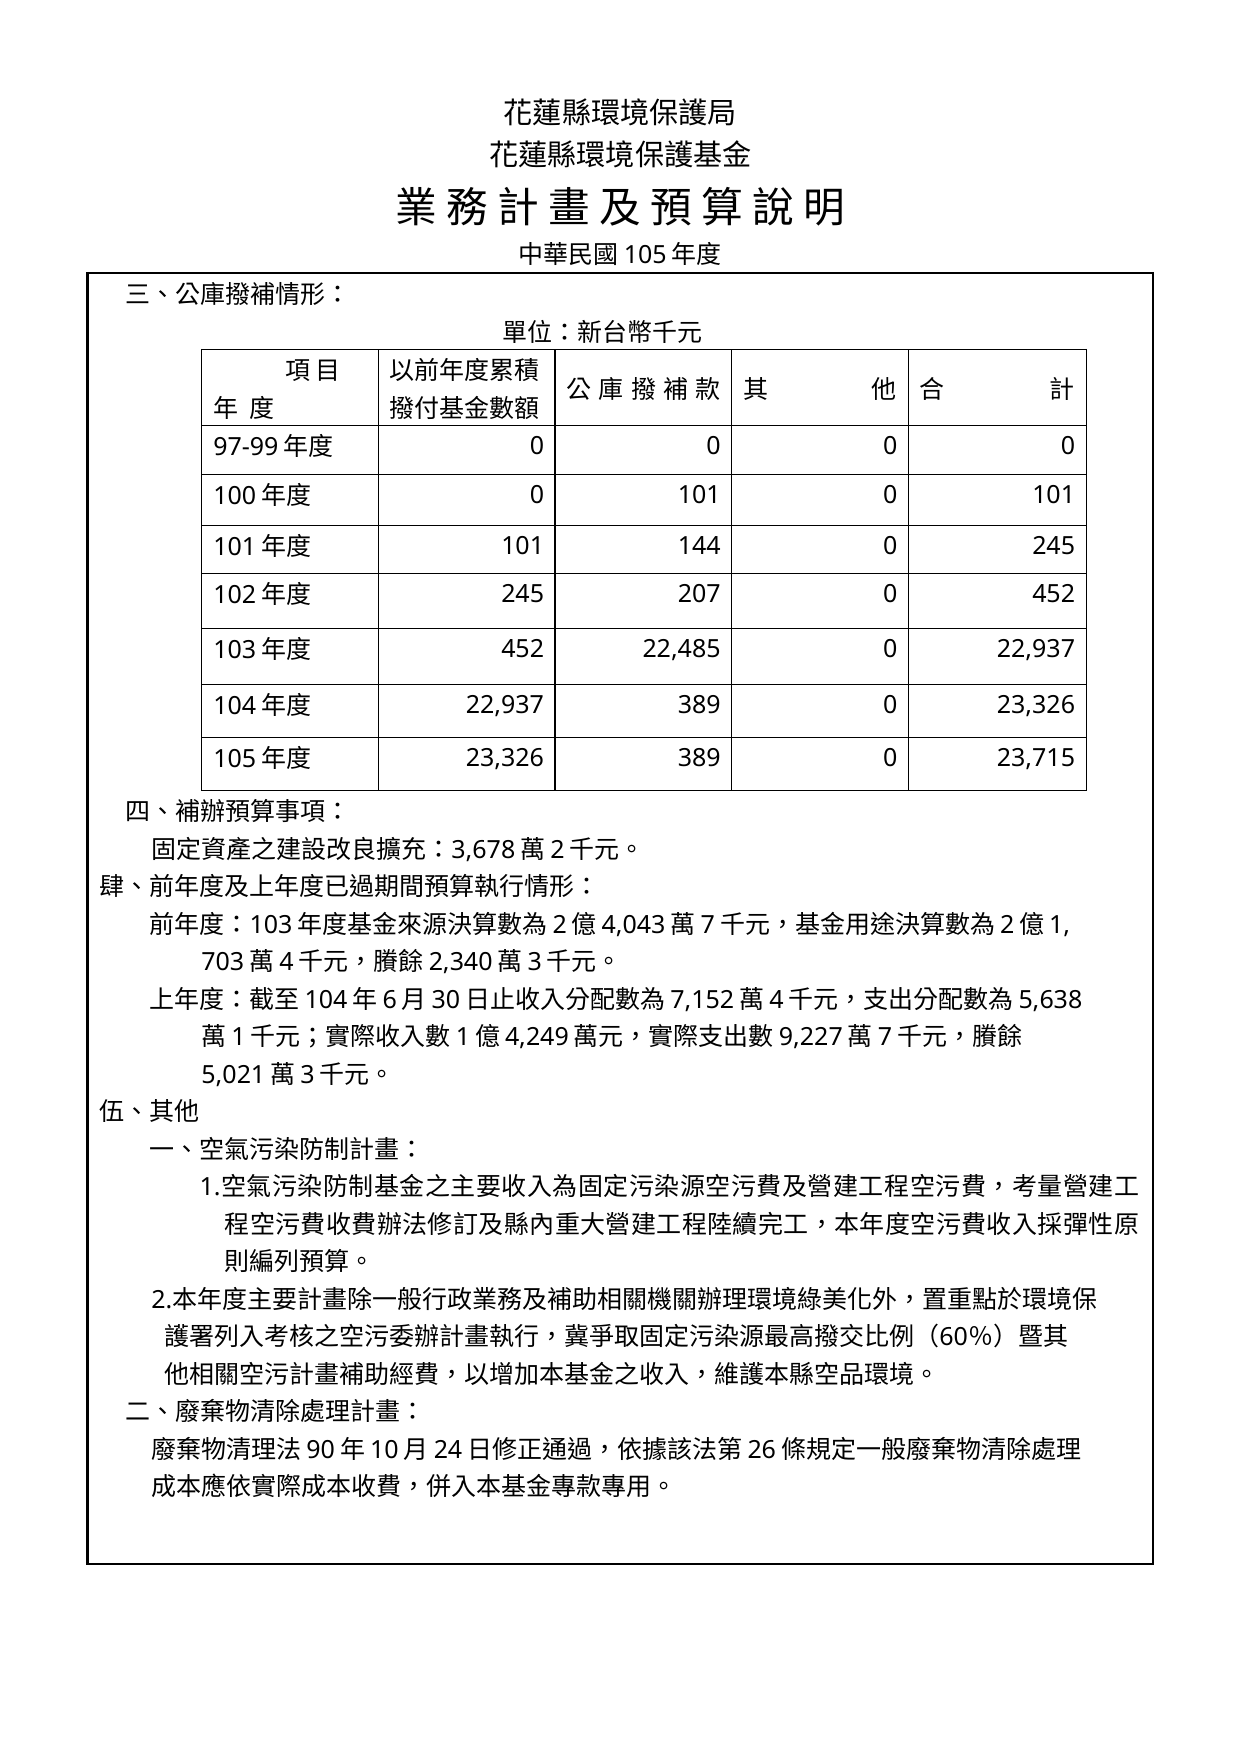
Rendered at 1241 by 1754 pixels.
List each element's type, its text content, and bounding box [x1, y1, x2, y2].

table_header 項 目 年 度 [202, 350, 378, 425]
table_cell 0 [909, 426, 1086, 474]
table_cell 22,937 [379, 685, 554, 737]
table_cell 104年度 [202, 685, 378, 737]
table_cell 97-99年度 [202, 426, 378, 474]
table_cell 389 [556, 685, 731, 737]
table_cell 0 [732, 475, 908, 525]
table_cell 389 [556, 738, 731, 790]
table_cell 100年度 [202, 475, 378, 525]
table_cell 0 [379, 475, 554, 525]
table_cell 207 [556, 574, 731, 627]
table_cell 452 [909, 574, 1086, 627]
table_cell 0 [556, 426, 731, 474]
table_cell 23,715 [909, 738, 1086, 790]
table_header 以前年度累積撥付基金數額 [379, 350, 554, 425]
table_header 其 他 [732, 350, 908, 425]
table_cell 0 [732, 526, 908, 573]
text 花蓮縣環境保護局 [59, 89, 1181, 132]
table_cell 101 [556, 475, 731, 525]
table_cell 0 [732, 685, 908, 737]
table_header 合 計 [909, 350, 1086, 425]
table_cell 0 [379, 426, 554, 474]
table_header 公庫撥補款 [556, 350, 731, 425]
table_cell 245 [379, 574, 554, 627]
table_cell 0 [732, 426, 908, 474]
table_cell 101年度 [202, 526, 378, 573]
text 花蓮縣環境保護基金 [59, 132, 1181, 174]
table_cell 245 [909, 526, 1086, 573]
table_cell 452 [379, 629, 554, 684]
table_cell 22,485 [556, 629, 731, 684]
text 中華民國105年度 [59, 234, 1181, 272]
table_cell 103年度 [202, 629, 378, 684]
table_cell 0 [732, 738, 908, 790]
table_cell 144 [556, 526, 731, 573]
table_cell 23,326 [909, 685, 1086, 737]
table_cell 101 [379, 526, 554, 573]
table_cell 102年度 [202, 574, 378, 627]
table_cell 22,937 [909, 629, 1086, 684]
text 業 務 計 畫 及 預 算 說 明 [59, 174, 1181, 234]
table_cell 0 [732, 629, 908, 684]
table_cell 105年度 [202, 738, 378, 790]
table_cell 0 [732, 574, 908, 627]
table_cell 101 [909, 475, 1086, 525]
table_header 三、公庫撥補情形： 單位：新台幣千元 四、補辦預算事項： 固定資產之建設改良擴充：3,678萬2千元。 肆、前年度及上年度已過期間預算執行情形： 前年度：103年度基金來源決算數為2億4,043萬7千元，基金用途決算數為2億1, 703萬4千元，賸餘2,340萬3千元。 上年度：截至104年6月30日止收入分配數為7,152萬4千元，支出分配數為5,638 萬1千元；實際收入數1億4,249萬元，實際支出數9,227萬7千元，賸餘 5,021萬3千元。 伍、其他 一、空氣污染防制計畫： 1.空氣污染防制基金之主要收入為固定污染源空污費及營建工程空污費，考量營建工程空污費收費辦法修訂及縣內重大營建工程陸續完工，本年度空污費收入採彈性原則編列預算。 2.本年度主要計畫除一般行政業務及補助相關機關辦理環境綠美化外，置重點於環境保 護署列入考核之空污委辦計畫執行，冀爭取固定污染源最高撥交比例（60％）暨其 他相關空污計畫補助經費，以增加本基金之收入，維護本縣空品環境。 二、廢棄物清除處理計畫： 廢棄物清理法90年10月24日修正通過，依據該法第26條規定一般廢棄物清除處理 成本應依實際成本收費，併入本基金專款專用。 [89, 274, 1152, 1562]
table_cell 23,326 [379, 738, 554, 790]
